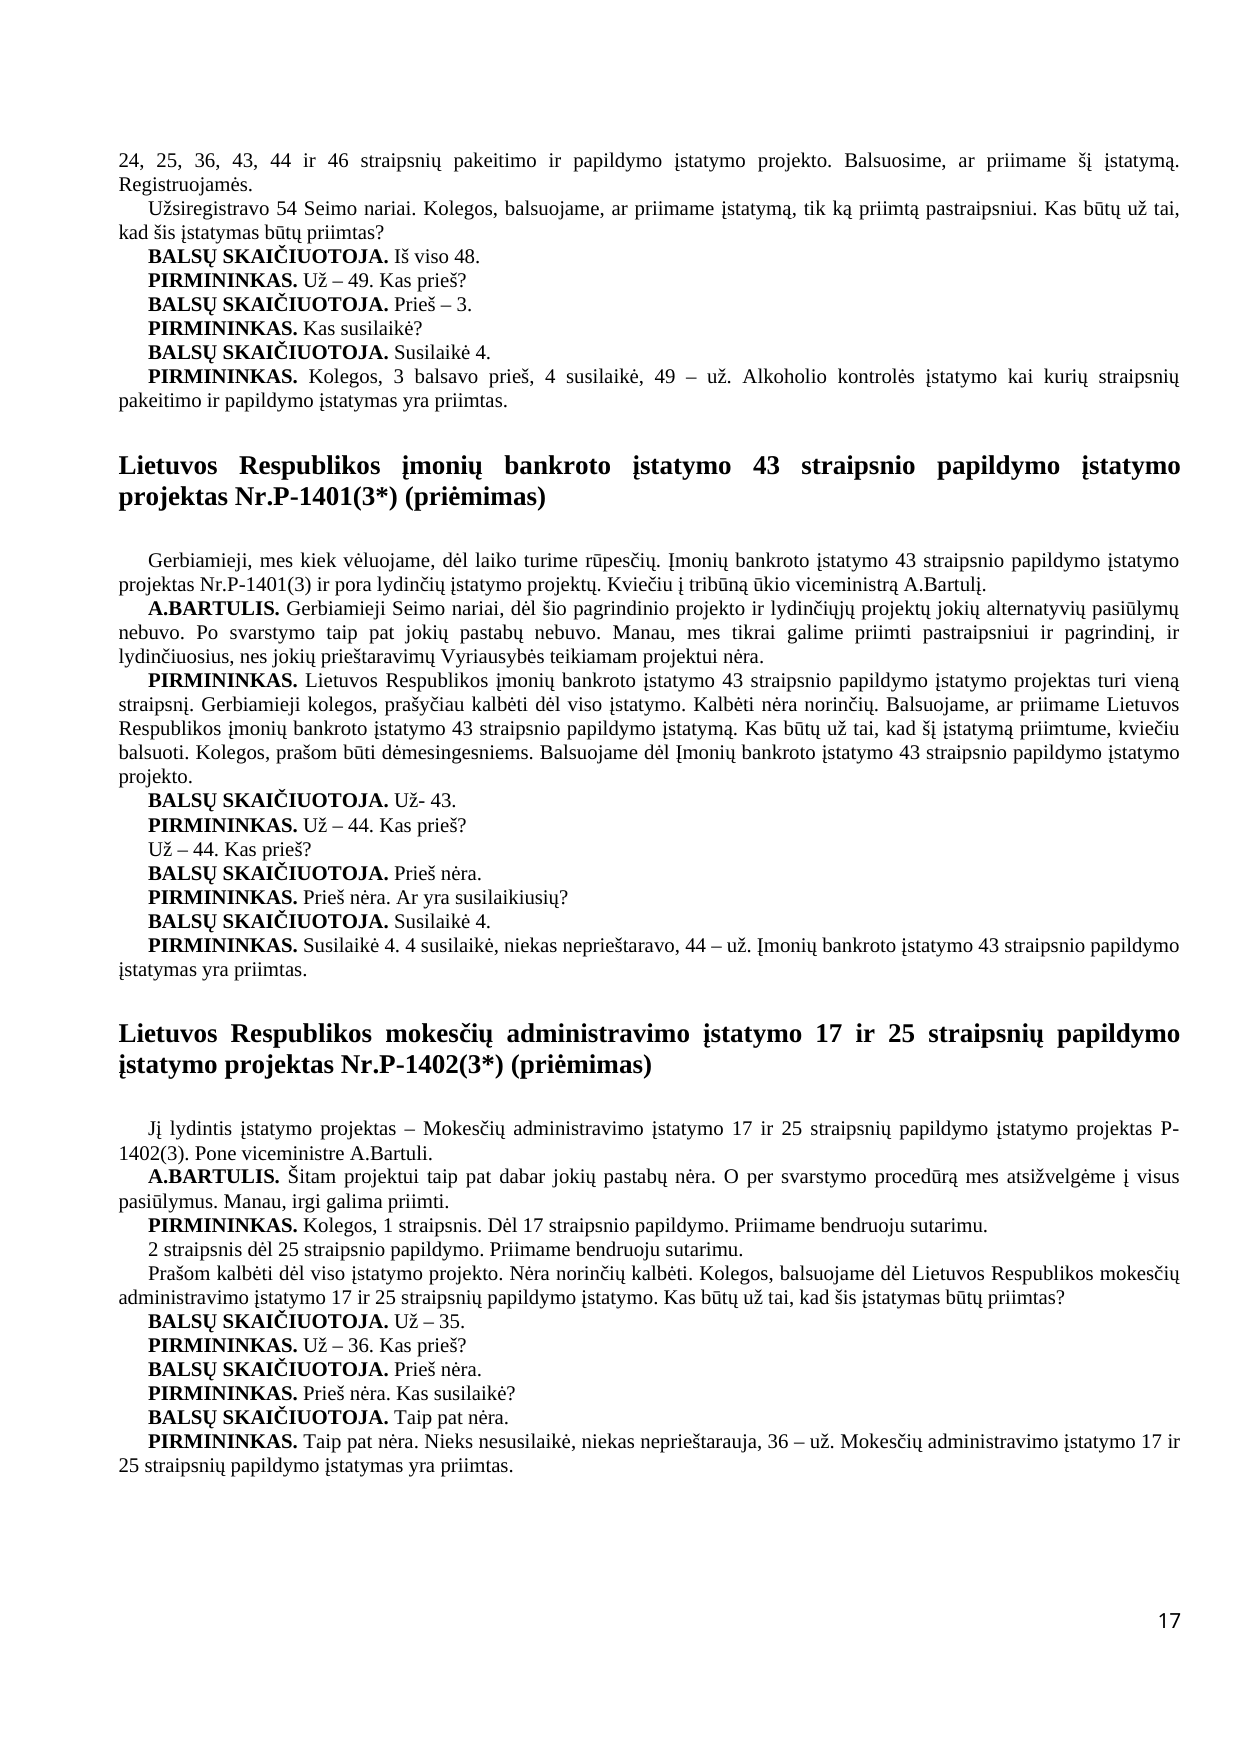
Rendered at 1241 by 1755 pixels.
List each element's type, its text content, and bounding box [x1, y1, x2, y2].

text PIRMININKAS. Kolegos, 3 balsavo prieš, 4 susilaikė, 49 – už. Alkoholio kontrolės įstatymo kai kurių straipsnių pakeitimo ir papildymo įstatymas yra priimtas. [118, 364, 1181, 412]
text PIRMININKAS. Prieš nėra. Kas susilaikė? [118, 1381, 1181, 1405]
text BALSŲ SKAIČIUOTOJA. Taip pat nėra. [118, 1405, 1181, 1429]
text Jį lydintis įstatymo projektas – Mokesčių administravimo įstatymo 17 ir 25 straipsnių papildymo įstatymo projektas P-1402(3). Pone viceministre A.Bartuli. [118, 1116, 1181, 1164]
text BALSŲ SKAIČIUOTOJA. Už- 43. [118, 788, 1181, 812]
text A.BARTULIS. Gerbiamieji Seimo nariai, dėl šio pagrindinio projekto ir lydinčiųjų projektų jokių alternatyvių pasiūlymų nebuvo. Po svarstymo taip pat jokių pastabų nebuvo. Manau, mes tikrai galime priimti pastraipsniui ir pagrindinį, ir lydinčiuosius, nes jokių prieštaravimų Vyriausybės teikiamam projektui nėra. [118, 596, 1181, 668]
text Už – 44. Kas prieš? [118, 837, 1181, 861]
text Lietuvos Respublikos mokesčių administravimo įstatymo 17 ir 25 straipsnių papildymo įstatymo projektas Nr.P-1402(3*) (priėmimas) [118, 1017, 1181, 1080]
text Užsiregistravo 54 Seimo nariai. Kolegos, balsuojame, ar priimame įstatymą, tik ką priimtą pastraipsniui. Kas būtų už tai, kad šis įstatymas būtų priimtas? [118, 196, 1181, 244]
text PIRMININKAS. Taip pat nėra. Nieks nesusilaikė, niekas neprieštarauja, 36 – už. Mokesčių administravimo įstatymo 17 ir 25 straipsnių papildymo įstatymas yra priimtas. [118, 1429, 1181, 1477]
text PIRMININKAS. Už – 49. Kas prieš? [118, 268, 1181, 292]
text PIRMININKAS. Kas susilaikė? [118, 316, 1181, 340]
text PIRMININKAS. Už – 44. Kas prieš? [118, 812, 1181, 837]
text PIRMININKAS. Kolegos, 1 straipsnis. Dėl 17 straipsnio papildymo. Priimame bendruoju sutarimu. [118, 1213, 1181, 1237]
text BALSŲ SKAIČIUOTOJA. Susilaikė 4. [118, 340, 1181, 364]
text 2 straipsnis dėl 25 straipsnio papildymo. Priimame bendruoju sutarimu. [118, 1237, 1181, 1261]
text BALSŲ SKAIČIUOTOJA. Prieš nėra. [118, 1357, 1181, 1381]
text BALSŲ SKAIČIUOTOJA. Susilaikė 4. [118, 909, 1181, 933]
text Lietuvos Respublikos įmonių bankroto įstatymo 43 straipsnio papildymo įstatymo projektas Nr.P-1401(3*) (priėmimas) [118, 449, 1181, 511]
text PIRMININKAS. Susilaikė 4. 4 susilaikė, niekas neprieštaravo, 44 – už. Įmonių bankroto įstatymo 43 straipsnio papildymo įstatymas yra priimtas. [118, 933, 1181, 981]
text BALSŲ SKAIČIUOTOJA. Prieš – 3. [118, 292, 1181, 316]
text PIRMININKAS. Lietuvos Respublikos įmonių bankroto įstatymo 43 straipsnio papildymo įstatymo projektas turi vieną straipsnį. Gerbiamieji kolegos, prašyčiau kalbėti dėl viso įstatymo. Kalbėti nėra norinčių. Balsuojame, ar priimame Lietuvos Respublikos įmonių bankroto įstatymo 43 straipsnio papildymo įstatymą. Kas būtų už tai, kad šį įstatymą priimtume, kviečiu balsuoti. Kolegos, prašom būti dėmesingesniems. Balsuojame dėl Įmonių bankroto įstatymo 43 straipsnio papildymo įstatymo projekto. [118, 668, 1181, 788]
text BALSŲ SKAIČIUOTOJA. Prieš nėra. [118, 861, 1181, 885]
text 24, 25, 36, 43, 44 ir 46 straipsnių pakeitimo ir papildymo įstatymo projekto. Balsuosime, ar priimame šį įstatymą. Registruojamės. [118, 148, 1181, 196]
text BALSŲ SKAIČIUOTOJA. Iš viso 48. [118, 244, 1181, 268]
text PIRMININKAS. Prieš nėra. Ar yra susilaikiusių? [118, 885, 1181, 909]
text Prašom kalbėti dėl viso įstatymo projekto. Nėra norinčių kalbėti. Kolegos, balsuojame dėl Lietuvos Respublikos mokesčių administravimo įstatymo 17 ir 25 straipsnių papildymo įstatymo. Kas būtų už tai, kad šis įstatymas būtų priimtas? [118, 1261, 1181, 1309]
text PIRMININKAS. Už – 36. Kas prieš? [118, 1333, 1181, 1357]
text Gerbiamieji, mes kiek vėluojame, dėl laiko turime rūpesčių. Įmonių bankroto įstatymo 43 straipsnio papildymo įstatymo projektas Nr.P-1401(3) ir pora lydinčių įstatymo projektų. Kviečiu į tribūną ūkio viceministrą A.Bartulį. [118, 548, 1181, 596]
text A.BARTULIS. Šitam projektui taip pat dabar jokių pastabų nėra. O per svarstymo procedūrą mes atsižvelgėme į visus pasiūlymus. Manau, irgi galima priimti. [118, 1164, 1181, 1213]
text BALSŲ SKAIČIUOTOJA. Už – 35. [118, 1309, 1181, 1333]
